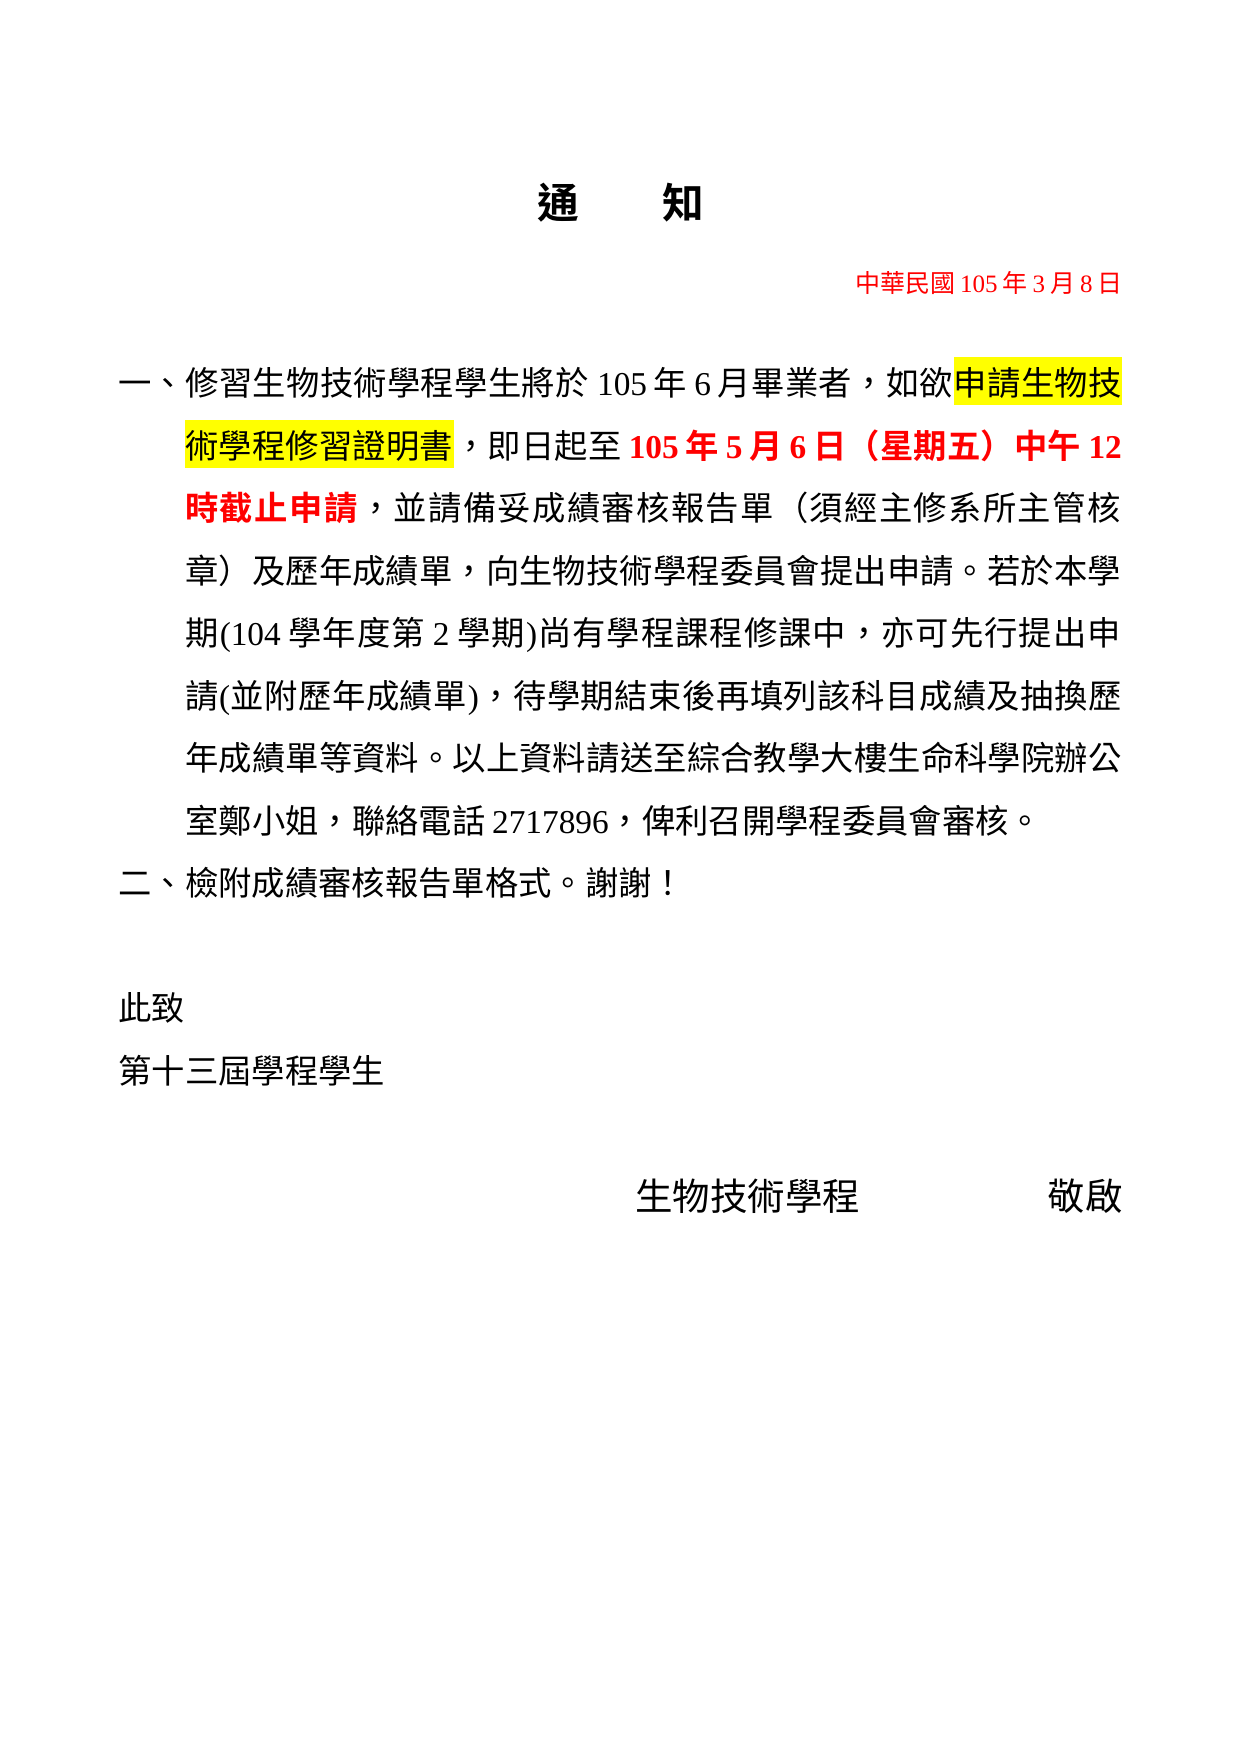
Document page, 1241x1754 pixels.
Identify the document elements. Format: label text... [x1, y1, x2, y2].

text 生物技術學程 敬啟 [118, 1152, 1122, 1214]
text 二、檢附成績審核報告單格式。謝謝！ [118, 839, 1122, 902]
text 此致 [118, 964, 1122, 1027]
text 通 知 [118, 158, 1122, 221]
text 一、修習生物技術學程學生將於105年6月畢業者，如欲申請生物技術學程修習證明書，即日起至105年5月6日（星期五）中午12時截止申請，並請備妥成績審核報告單（須經主修系所主管核章）及歷年成績單，向生物技術學程委員會提出申請。若於本學期(104學年度第2學期)尚有學程課程修課中，亦可先行提出申請(並附歷年成績單)，待學期結束後再填列該科目成績及抽換歷年成績單等資料。以上資料請送至綜合教學大樓生命科學院辦公室鄭小姐，聯絡電話2717896，俾利召開學程委員會審核。 [118, 339, 1122, 839]
text 中華民國105年3月8日 [118, 239, 1122, 302]
text 第十三屆學程學生 [118, 1027, 1122, 1089]
